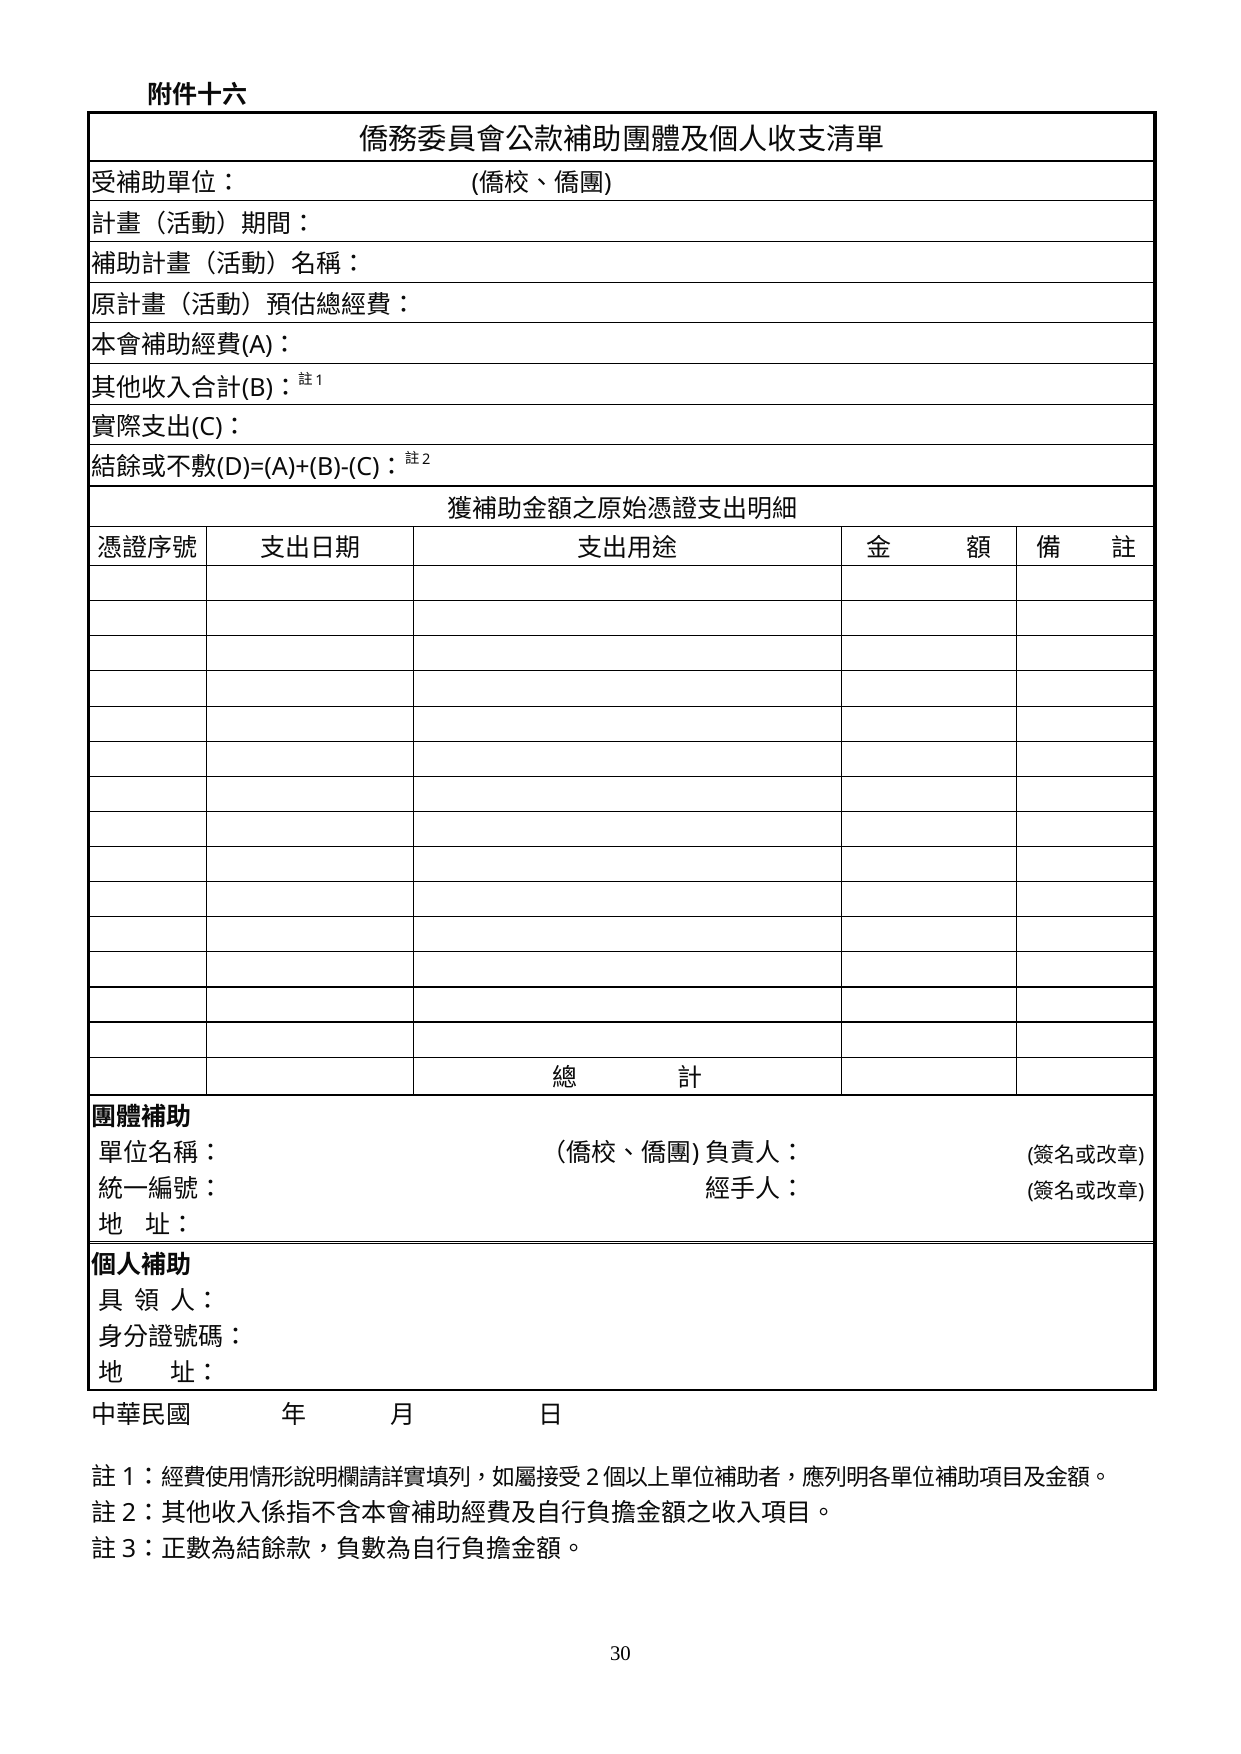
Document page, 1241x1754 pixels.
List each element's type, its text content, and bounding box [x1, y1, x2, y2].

table_cell [90, 636, 206, 670]
table_cell [1017, 636, 1153, 670]
table_cell [1157, 1169, 1240, 1205]
table_cell [1157, 322, 1240, 363]
table_cell [414, 566, 841, 600]
table_cell (簽名或改章) [1016, 1132, 1153, 1168]
table_cell [1157, 776, 1240, 811]
table_cell [1115, 405, 1153, 444]
table_cell [414, 742, 841, 776]
table_cell 憑證序號 [90, 527, 206, 565]
table_cell [444, 1169, 702, 1205]
table_cell [1115, 445, 1153, 485]
table_cell [414, 917, 841, 951]
table_cell [207, 812, 413, 846]
table_cell [207, 707, 413, 741]
table_cell [1157, 404, 1240, 444]
table_header 僑務委員會公款補助團體及個人收支清單 [90, 114, 1153, 160]
table_cell [207, 1058, 413, 1094]
table_cell [207, 636, 413, 670]
table_cell [444, 1205, 702, 1241]
table_cell [1157, 846, 1240, 881]
table_cell [1157, 670, 1240, 706]
table_cell 註1：經費使用情形說明欄請詳實填列，如屬接受2個以上單位補助者，應列明各單位補助項目及金額。 註2：其他收入係指不含本會補助經費及自行負擔金額之收入項目。 註3：正數為結餘款，負數為自行負擔金額。 [89, 1431, 1240, 1565]
table_cell [414, 671, 841, 706]
table_cell [207, 777, 413, 811]
table_cell [90, 847, 206, 881]
table_cell [1017, 882, 1153, 916]
table_cell [1157, 741, 1240, 776]
table_cell [842, 742, 1016, 776]
table_cell [1157, 160, 1240, 200]
table_cell [842, 566, 1016, 600]
table_cell [90, 777, 206, 811]
table_cell [1157, 241, 1240, 282]
table_cell [842, 601, 1016, 635]
table_cell [842, 812, 1016, 846]
table_cell 身分證號碼： [90, 1317, 443, 1353]
table_cell 團體補助 [90, 1096, 1153, 1132]
table_cell [414, 952, 841, 986]
table_cell [1157, 526, 1240, 565]
table_cell [1157, 485, 1240, 526]
table_cell [842, 988, 1016, 1021]
table_cell 獲補助金額之原始憑證支出明細 [90, 487, 1153, 526]
table_cell （僑校、僑團) [444, 1132, 702, 1168]
table_cell [90, 601, 206, 635]
table_cell [207, 952, 413, 986]
table_cell [1157, 1205, 1240, 1241]
table_cell [842, 707, 1016, 741]
table_cell [414, 777, 841, 811]
table_cell [414, 882, 841, 916]
table_cell [1157, 282, 1240, 322]
table_cell [1017, 847, 1153, 881]
table_cell [1130, 283, 1153, 322]
table_cell [90, 742, 206, 776]
table_cell [1157, 1021, 1240, 1057]
table_cell 備 註 [1017, 527, 1153, 565]
table_cell [207, 601, 413, 635]
table_cell 計畫（活動）期間： [90, 201, 1129, 241]
table_cell 補助計畫（活動）名稱： [90, 242, 1129, 282]
table_cell [842, 636, 1016, 670]
table_cell [1157, 1241, 1240, 1280]
table_cell [1157, 444, 1240, 485]
table_cell [842, 1023, 1016, 1057]
table_cell 金 額 [842, 527, 1016, 565]
table_cell 受補助單位： (僑校、僑團) [90, 162, 1114, 200]
table_cell [1157, 1353, 1240, 1389]
table_cell [90, 812, 206, 846]
table_cell 統一編號： [90, 1169, 443, 1205]
table_cell 負責人： [702, 1132, 1016, 1168]
table_cell [1017, 1058, 1153, 1094]
table_cell [444, 1244, 1153, 1280]
table_cell 地 址： [90, 1353, 443, 1389]
table_cell [1157, 1057, 1240, 1094]
table_cell [842, 952, 1016, 986]
table_cell [414, 1023, 841, 1057]
table_cell [1157, 363, 1240, 403]
table_cell [1157, 986, 1240, 1021]
table_cell [90, 952, 206, 986]
table_cell [414, 601, 841, 635]
table_cell 地 址： [90, 1205, 443, 1241]
table_cell 其他收入合計(B)：註1 [90, 364, 1129, 403]
table_cell [90, 988, 206, 1021]
text 附件十六 [148, 75, 1092, 111]
table_cell [1130, 323, 1153, 363]
table_cell [207, 671, 413, 706]
table_cell [90, 917, 206, 951]
table_cell [842, 847, 1016, 881]
table_cell [1157, 200, 1240, 241]
table_cell [702, 1205, 1016, 1241]
table_cell [90, 566, 206, 600]
table_cell [1017, 917, 1153, 951]
table_cell [1157, 951, 1240, 986]
table_cell [1157, 916, 1240, 951]
table_cell [842, 1058, 1016, 1094]
table_cell [1157, 600, 1240, 635]
table_cell [1017, 812, 1153, 846]
table_cell [842, 882, 1016, 916]
table_cell [842, 917, 1016, 951]
table_cell [90, 1058, 206, 1094]
table_cell 本會補助經費(A)： [90, 323, 1129, 363]
table_cell [1017, 601, 1153, 635]
table_cell [1016, 1205, 1153, 1241]
table_cell [1017, 1023, 1153, 1057]
table_cell [1017, 566, 1153, 600]
table_cell [414, 636, 841, 670]
table_cell 支出日期 [207, 527, 413, 565]
table_cell [207, 742, 413, 776]
table_cell 原計畫（活動）預估總經費： [90, 283, 1129, 322]
table_cell [444, 1317, 1153, 1353]
table_cell [1017, 988, 1153, 1021]
table_cell 經手人： [702, 1169, 1016, 1205]
table_cell [414, 988, 841, 1021]
table_cell [90, 671, 206, 706]
table_cell [1017, 707, 1153, 741]
table_cell 總 計 [414, 1058, 841, 1094]
table_cell [1157, 1280, 1240, 1317]
table_cell 單位名稱： [90, 1132, 443, 1168]
table_cell [444, 1280, 1153, 1317]
table_cell [1157, 881, 1240, 916]
table_cell [842, 671, 1016, 706]
table_cell [1130, 364, 1153, 403]
table_cell [842, 777, 1016, 811]
table_cell [414, 812, 841, 846]
table_cell [1157, 706, 1240, 741]
table_cell (簽名或改章) [1016, 1169, 1153, 1205]
table_cell 中華民國 年 月 日 [89, 1391, 1152, 1431]
table_cell [1017, 671, 1153, 706]
table_cell [1157, 811, 1240, 846]
table_cell [414, 847, 841, 881]
table_cell 支出用途 [414, 527, 841, 565]
table_cell [414, 707, 841, 741]
table_cell [1157, 635, 1240, 670]
table_cell [90, 882, 206, 916]
table_cell [1130, 242, 1153, 282]
table_cell [207, 917, 413, 951]
table_cell [1152, 1389, 1240, 1431]
table_cell [1017, 952, 1153, 986]
table_cell [1157, 1317, 1240, 1353]
table_cell 個人補助 [90, 1244, 443, 1280]
table_cell [207, 566, 413, 600]
table_cell [1157, 1094, 1240, 1132]
table_cell 具 領 人： [90, 1280, 443, 1317]
table_cell [1157, 565, 1240, 600]
table_header [1157, 111, 1240, 160]
table_cell [444, 1353, 1153, 1389]
table_cell [90, 707, 206, 741]
table_cell 結餘或不敷(D)=(A)+(B)-(C)：註2 [90, 445, 1114, 485]
table_cell [207, 988, 413, 1021]
table_cell [90, 1023, 206, 1057]
table_cell [207, 1023, 413, 1057]
table_cell [1115, 162, 1153, 200]
table_cell [207, 882, 413, 916]
table_cell [207, 847, 413, 881]
table_cell [1017, 742, 1153, 776]
table_cell [1130, 201, 1153, 241]
table_cell [1017, 777, 1153, 811]
table_cell [1157, 1132, 1240, 1168]
table_cell 實際支出(C)： [90, 405, 1114, 444]
